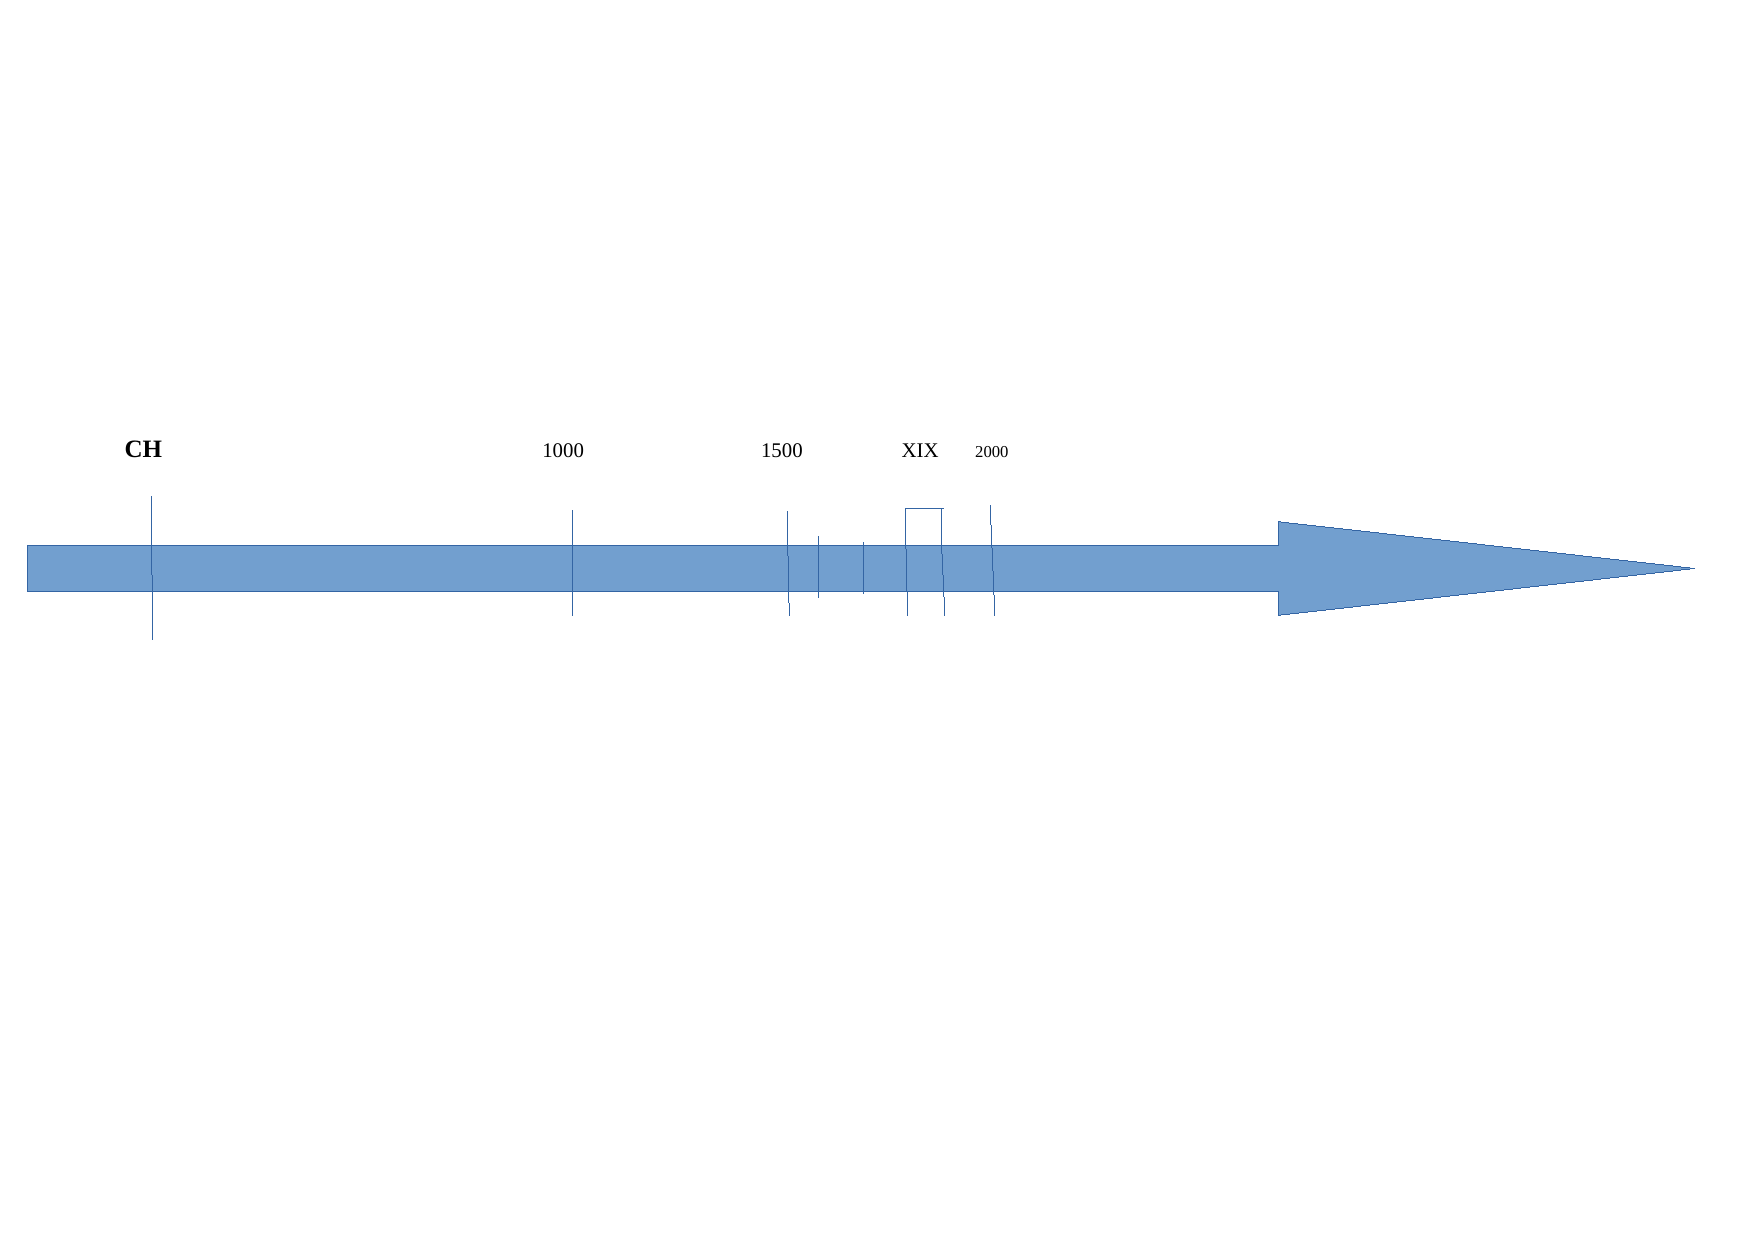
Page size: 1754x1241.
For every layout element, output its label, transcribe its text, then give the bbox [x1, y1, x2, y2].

text CH 1000 1500 XIX 2000 [118, 434, 1636, 463]
